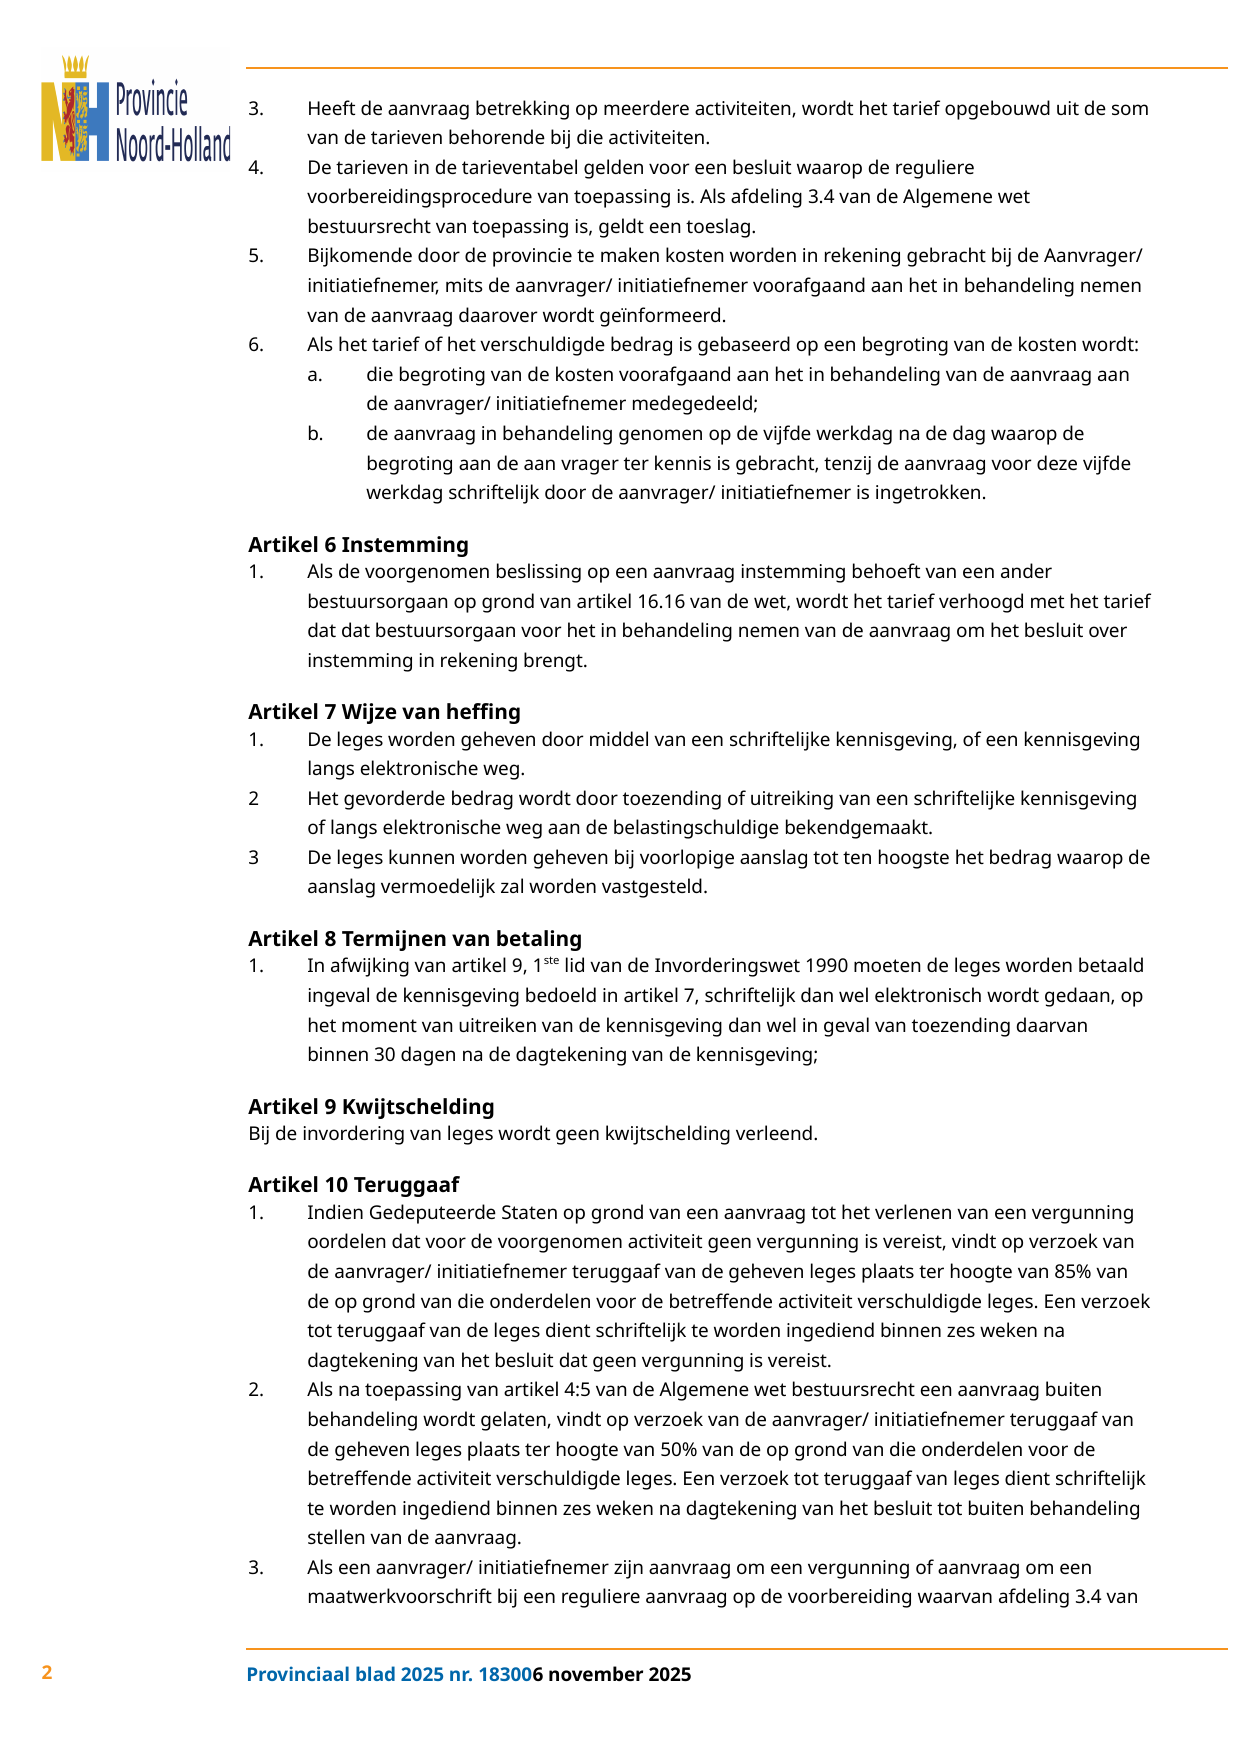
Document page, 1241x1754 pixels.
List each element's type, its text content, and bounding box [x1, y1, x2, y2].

text Bij de invordering van leges wordt geen kwijtschelding verleend. [248, 1120, 1152, 1146]
picture [41, 47, 231, 172]
text Artikel 10 Teruggaaf [248, 1171, 1152, 1199]
list Als een aanvrager/ initiatiefnemer zijn aanvraag om een vergunning of aanvraag om een maatwerkvoorschrift bij een reguliere aanvraag op de voorbereiding waarvan afdeling 3.4 van [248, 1554, 1152, 1609]
text Artikel 7 Wijze van heffing [248, 697, 1152, 726]
list Als het tarief of het verschuldigde bedrag is gebaseerd op een begroting van de kosten wordt: [248, 331, 1152, 357]
list Als na toepassing van artikel 4:5 van de Algemene wet bestuursrecht een aanvraag buiten behandeling wordt gelaten, vindt op verzoek van de aanvrager/ initiatiefnemer teruggaaf van de geheven leges plaats ter hoogte van 50% van de op grond van die onderdelen voor de betreffende activiteit verschuldigde leges. Een verzoek tot teruggaaf van leges dient schriftelijk te worden ingediend binnen zes weken na dagtekening van het besluit tot buiten behandeling stellen van de aanvraag. [248, 1377, 1152, 1550]
list Heeft de aanvraag betrekking op meerdere activiteiten, wordt het tarief opgebouwd uit de som van de tarieven behorende bij die activiteiten. [248, 95, 1152, 150]
text Artikel 9 Kwijtschelding [248, 1092, 1152, 1120]
list Als de voorgenomen beslissing op een aanvraag instemming behoeft van een ander bestuursorgaan op grond van artikel 16.16 van de wet, wordt het tarief verhoogd met het tarief dat dat bestuursorgaan voor het in behandeling nemen van de aanvraag om het besluit over instemming in rekening brengt. [248, 558, 1152, 673]
list De leges kunnen worden geheven bij voorlopige aanslag tot ten hoogste het bedrag waarop de aanslag vermoedelijk zal worden vastgesteld. [248, 844, 1152, 899]
text Artikel 6 Instemming [248, 530, 1152, 558]
list In afwijking van artikel 9, 1ste lid van de Invorderingswet 1990 moeten de leges worden betaald ingeval de kennisgeving bedoeld in artikel 7, schriftelijk dan wel elektronisch wordt gedaan, op het moment van uitreiken van de kennisgeving dan wel in geval van toezending daarvan binnen 30 dagen na de dagtekening van de kennisgeving; [248, 953, 1152, 1067]
list de aanvraag in behandeling genomen op de vijfde werkdag na de dag waarop de begroting aan de aan vrager ter kennis is gebracht, tenzij de aanvraag voor deze vijfde werkdag schriftelijk door de aanvrager/ initiatiefnemer is ingetrokken. [307, 420, 1152, 505]
list die begroting van de kosten voorafgaand aan het in behandeling van de aanvraag aan de aanvrager/ initiatiefnemer medegedeeld; [307, 361, 1152, 416]
list Indien Gedeputeerde Staten op grond van een aanvraag tot het verlenen van een vergunning oordelen dat voor de voorgenomen activiteit geen vergunning is vereist, vindt op verzoek van de aanvrager/ initiatiefnemer teruggaaf van de geheven leges plaats ter hoogte van 85% van de op grond van die onderdelen voor de betreffende activiteit verschuldigde leges. Een verzoek tot teruggaaf van de leges dient schriftelijk te worden ingediend binnen zes weken na dagtekening van het besluit dat geen vergunning is vereist. [248, 1199, 1152, 1373]
list De tarieven in de tarieventabel gelden voor een besluit waarop de reguliere voorbereidingsprocedure van toepassing is. Als afdeling 3.4 van de Algemene wet bestuursrecht van toepassing is, geldt een toeslag. [248, 154, 1152, 239]
text Artikel 8 Termijnen van betaling [248, 924, 1152, 953]
list Het gevorderde bedrag wordt door toezending of uitreiking van een schriftelijke kennisgeving of langs elektronische weg aan de belastingschuldige bekendgemaakt. [248, 785, 1152, 840]
list De leges worden geheven door middel van een schriftelijke kennisgeving, of een kennisgeving langs elektronische weg. [248, 726, 1152, 781]
list Bijkomende door de provincie te maken kosten worden in rekening gebracht bij de Aanvrager/ initiatiefnemer, mits de aanvrager/ initiatiefnemer voorafgaand aan het in behandeling nemen van de aanvraag daarover wordt geïnformeerd. [248, 243, 1152, 328]
